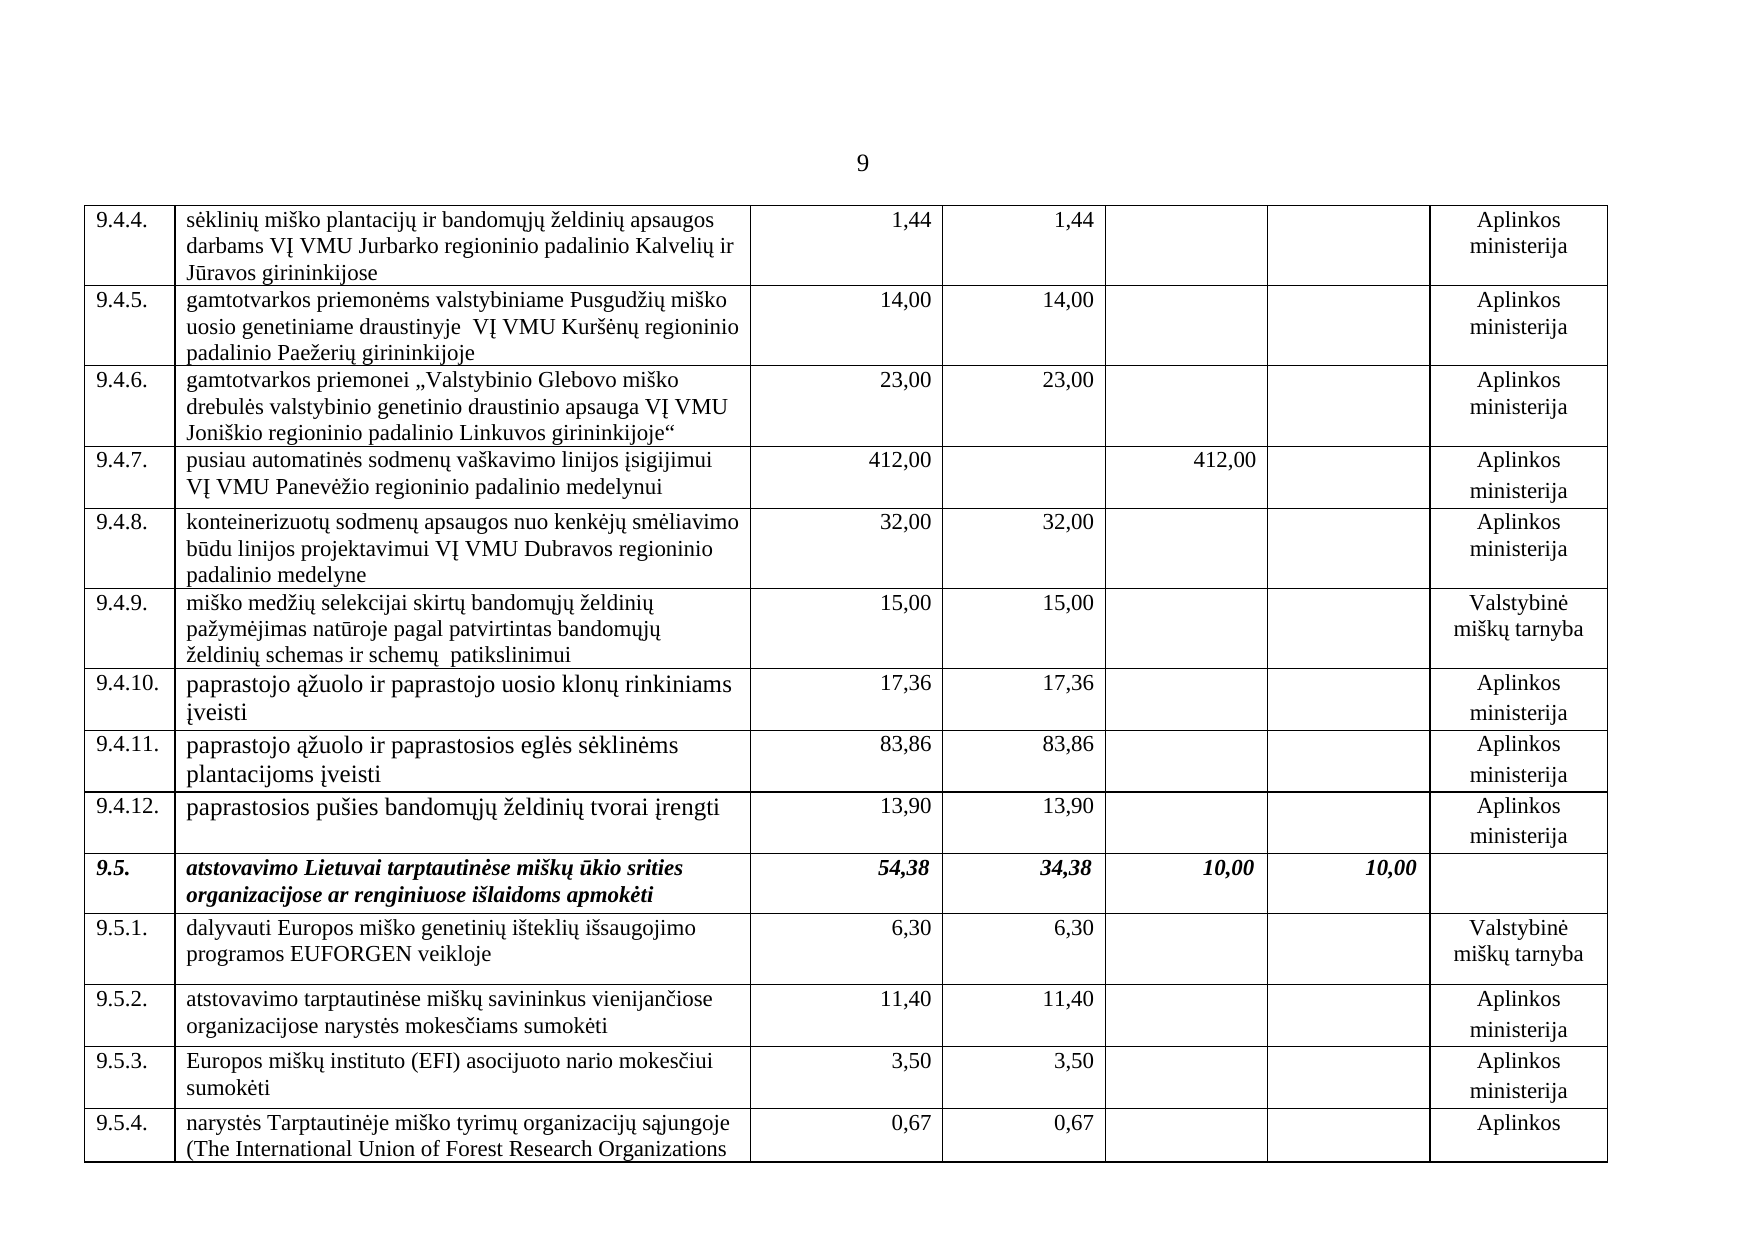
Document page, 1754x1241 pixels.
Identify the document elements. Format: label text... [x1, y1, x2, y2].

table_cell 17,36 [751, 669, 942, 729]
table_cell 83,86 [751, 731, 942, 791]
table_cell 9.5. [85, 854, 174, 912]
table_cell [943, 447, 1105, 507]
table_cell [1268, 1109, 1429, 1161]
table_cell 13,90 [751, 793, 942, 853]
table_cell [1268, 206, 1429, 285]
table_cell 6,30 [943, 914, 1105, 984]
table_cell 17,36 [943, 669, 1105, 729]
table_cell 9.4.6. [85, 366, 174, 446]
table_cell miško medžių selekcijai skirtų bandomųjų želdinių pažymėjimas natūroje pagal patvirtintas bandomųjų želdinių schemas ir schemų patikslinimui [176, 589, 750, 668]
table_cell Aplinkos ministerija [1431, 731, 1607, 791]
table_cell [1431, 854, 1607, 912]
table_cell 23,00 [751, 366, 942, 446]
table_cell [1268, 914, 1429, 984]
table_cell 9.4.4. [85, 206, 174, 285]
table_cell 9.4.11. [85, 731, 174, 791]
table_cell Europos miškų instituto (EFI) asocijuoto nario mokesčiui sumokėti [176, 1047, 750, 1108]
table_cell 1,44 [943, 206, 1105, 285]
table_cell 15,00 [943, 589, 1105, 668]
table_cell 0,67 [751, 1109, 942, 1161]
table_cell 14,00 [751, 286, 942, 365]
table_cell gamtotvarkos priemonei „Valstybinio Glebovo miško drebulės valstybinio genetinio draustinio apsauga VĮ VMU Joniškio regioninio padalinio Linkuvos girininkijoje“ [176, 366, 750, 446]
table_cell narystės Tarptautinėje miško tyrimų organizacijų sąjungoje (The International Union of Forest Research Organizations [176, 1109, 750, 1161]
table_cell 32,00 [943, 509, 1105, 587]
table_cell gamtotvarkos priemonėms valstybiniame Pusgudžių miško uosio genetiniame draustinyje VĮ VMU Kuršėnų regioninio padalinio Paežerių girininkijoje [176, 286, 750, 365]
table_cell 54,38 [751, 854, 942, 912]
table_cell Aplinkos ministerija [1431, 985, 1607, 1046]
table_cell pusiau automatinės sodmenų vaškavimo linijos įsigijimui VĮ VMU Panevėžio regioninio padalinio medelynui [176, 447, 750, 507]
table_cell 9.5.2. [85, 985, 174, 1046]
table_cell [1106, 1109, 1267, 1161]
table_cell 9.4.5. [85, 286, 174, 365]
table_cell [1268, 509, 1429, 587]
table_cell atstovavimo tarptautinėse miškų savininkus vienijančiose organizacijose narystės mokesčiams sumokėti [176, 985, 750, 1046]
table_cell [1268, 985, 1429, 1046]
table_cell 11,40 [751, 985, 942, 1046]
table_cell Aplinkos ministerija [1431, 206, 1607, 285]
table_cell Aplinkos ministerija [1431, 509, 1607, 587]
table_cell 9.4.12. [85, 793, 174, 853]
table_cell paprastosios pušies bandomųjų želdinių tvorai įrengti [176, 793, 750, 853]
table_cell konteinerizuotų sodmenų apsaugos nuo kenkėjų smėliavimo būdu linijos projektavimui VĮ VMU Dubravos regioninio padalinio medelyne [176, 509, 750, 587]
table_cell [1106, 731, 1267, 791]
table_cell 9.4.10. [85, 669, 174, 729]
table_cell Aplinkos ministerija [1431, 366, 1607, 446]
table_cell [1106, 366, 1267, 446]
table_cell paprastojo ąžuolo ir paprastosios eglės sėklinėms plantacijoms įveisti [176, 731, 750, 791]
table_cell 32,00 [751, 509, 942, 587]
table_cell [1268, 366, 1429, 446]
table_cell 412,00 [1106, 447, 1267, 507]
table_cell 9.4.7. [85, 447, 174, 507]
table_cell Valstybinė miškų tarnyba [1431, 589, 1607, 668]
table_cell Valstybinė miškų tarnyba [1431, 914, 1607, 984]
table_cell dalyvauti Europos miško genetinių išteklių išsaugojimo programos EUFORGEN veikloje [176, 914, 750, 984]
table_cell 9.5.4. [85, 1109, 174, 1161]
table_cell 0,67 [943, 1109, 1105, 1161]
table_cell [1106, 509, 1267, 587]
table_cell 1,44 [751, 206, 942, 285]
table_cell [1106, 286, 1267, 365]
table_cell [1268, 286, 1429, 365]
table_cell Aplinkos [1431, 1109, 1607, 1161]
table_cell [1268, 1047, 1429, 1108]
table_cell 10,00 [1106, 854, 1267, 912]
table_cell 412,00 [751, 447, 942, 507]
table_cell 9.5.3. [85, 1047, 174, 1108]
table_cell 15,00 [751, 589, 942, 668]
table_cell [1106, 914, 1267, 984]
table_cell 9.4.9. [85, 589, 174, 668]
table_cell atstovavimo Lietuvai tarptautinėse miškų ūkio srities organizacijose ar renginiuose išlaidoms apmokėti [176, 854, 750, 912]
table_cell [1106, 206, 1267, 285]
table_cell Aplinkos ministerija [1431, 447, 1607, 507]
table_cell 34,38 [943, 854, 1105, 912]
table_cell [1268, 731, 1429, 791]
table_cell 10,00 [1268, 854, 1429, 912]
table_cell 83,86 [943, 731, 1105, 791]
table_cell 9.4.8. [85, 509, 174, 587]
table_cell [1106, 669, 1267, 729]
table_cell [1106, 1047, 1267, 1108]
table_cell 13,90 [943, 793, 1105, 853]
table_cell sėklinių miško plantacijų ir bandomųjų želdinių apsaugos darbams VĮ VMU Jurbarko regioninio padalinio Kalvelių ir Jūravos girininkijose [176, 206, 750, 285]
table_cell 3,50 [751, 1047, 942, 1108]
table_cell [1268, 669, 1429, 729]
table_cell [1268, 589, 1429, 668]
table_cell Aplinkos ministerija [1431, 669, 1607, 729]
table_cell 23,00 [943, 366, 1105, 446]
table_cell 11,40 [943, 985, 1105, 1046]
table_cell [1106, 589, 1267, 668]
table_cell 14,00 [943, 286, 1105, 365]
table_cell 3,50 [943, 1047, 1105, 1108]
table_cell 6,30 [751, 914, 942, 984]
table_cell Aplinkos ministerija [1431, 286, 1607, 365]
table_cell Aplinkos ministerija [1431, 793, 1607, 853]
table_cell Aplinkos ministerija [1431, 1047, 1607, 1108]
table_cell [1106, 985, 1267, 1046]
table_cell [1268, 793, 1429, 853]
table_cell [1106, 793, 1267, 853]
table_cell 9.5.1. [85, 914, 174, 984]
table_cell [1268, 447, 1429, 507]
table_cell paprastojo ąžuolo ir paprastojo uosio klonų rinkiniams įveisti [176, 669, 750, 729]
